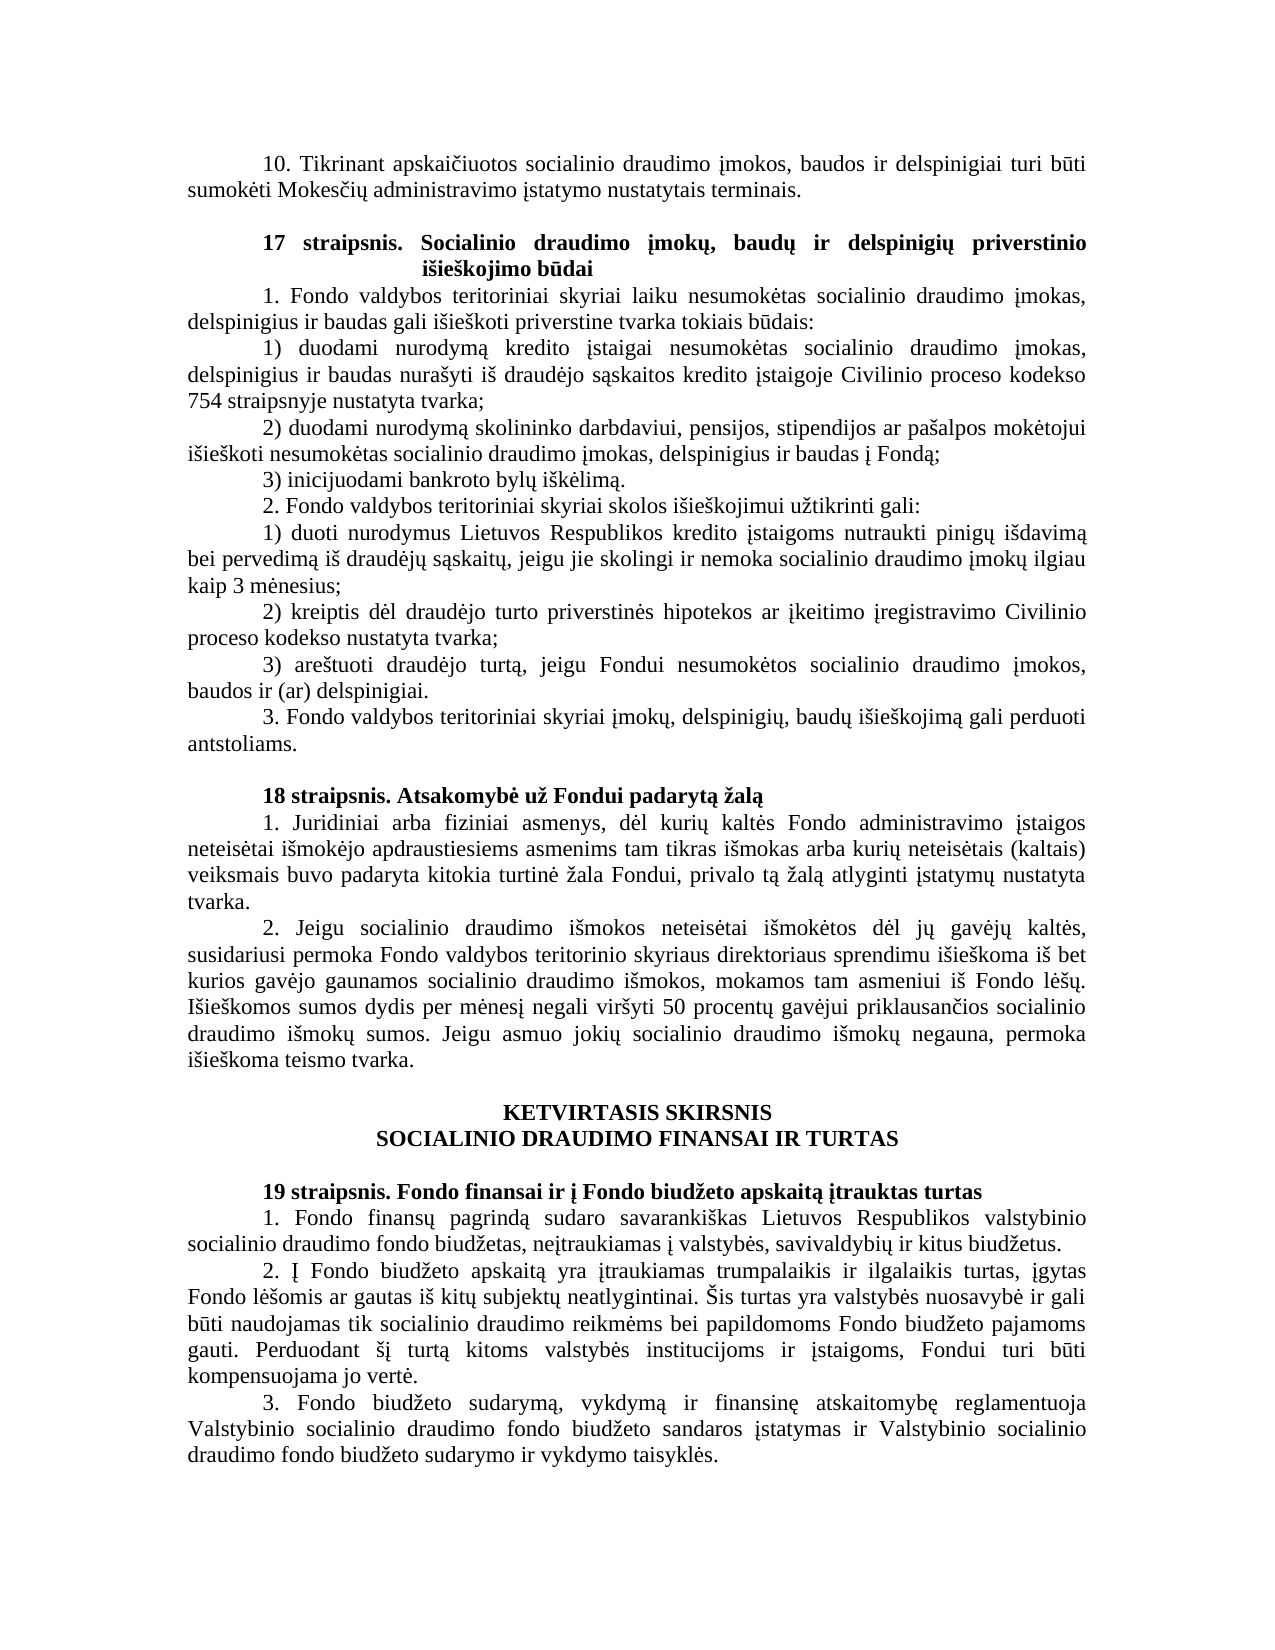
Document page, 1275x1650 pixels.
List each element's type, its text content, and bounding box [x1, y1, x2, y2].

text 1. Juridiniai arba fiziniai asmenys, dėl kurių kaltės Fondo administravimo įstaigos neteisėtai išmokėjo apdraustiesiems asmenims tam tikras išmokas arba kurių neteisėtais (kaltais) veiksmais buvo padaryta kitokia turtinė žala Fondui, privalo tą žalą atlyginti įstatymų nustatyta tvarka. [187, 809, 1087, 914]
text 2) kreiptis dėl draudėjo turto priverstinės hipotekos ar įkeitimo įregistravimo Civilinio proceso kodekso nustatyta tvarka; [187, 598, 1087, 651]
text 2) duodami nurodymą skolininko darbdaviui, pensijos, stipendijos ar pašalpos mokėtojui išieškoti nesumokėtas socialinio draudimo įmokas, delspinigius ir baudas į Fondą; [187, 413, 1087, 466]
text 3. Fondo valdybos teritoriniai skyriai įmokų, delspinigių, baudų išieškojimą gali perduoti antstoliams. [187, 703, 1087, 756]
text 19 straipsnis. Fondo finansai ir į Fondo biudžeto apskaitą įtrauktas turtas [187, 1178, 1087, 1204]
text KETVIRTASIS SKIRSNIS [187, 1099, 1087, 1125]
text 1. Fondo finansų pagrindą sudaro savarankiškas Lietuvos Respublikos valstybinio socialinio draudimo fondo biudžetas, neįtraukiamas į valstybės, savivaldybių ir kitus biudžetus. [187, 1204, 1087, 1257]
text 10. Tikrinant apskaičiuotos socialinio draudimo įmokos, baudos ir delspinigiai turi būti sumokėti Mokesčių administravimo įstatymo nustatytais terminais. [187, 150, 1087, 203]
text 3) areštuoti draudėjo turtą, jeigu Fondui nesumokėtos socialinio draudimo įmokos, baudos ir (ar) delspinigiai. [187, 651, 1087, 703]
text 2. Jeigu socialinio draudimo išmokos neteisėtai išmokėtos dėl jų gavėjų kaltės, susidariusi permoka Fondo valdybos teritorinio skyriaus direktoriaus sprendimu išieškoma iš bet kurios gavėjo gaunamos socialinio draudimo išmokos, mokamos tam asmeniui iš Fondo lėšų. Išieškomos sumos dydis per mėnesį negali viršyti 50 procentų gavėjui priklausančios socialinio draudimo išmokų sumos. Jeigu asmuo jokių socialinio draudimo išmokų negauna, permoka išieškoma teismo tvarka. [187, 914, 1087, 1072]
text 1) duoti nurodymus Lietuvos Respublikos kredito įstaigoms nutraukti pinigų išdavimą bei pervedimą iš draudėjų sąskaitų, jeigu jie skolingi ir nemoka socialinio draudimo įmokų ilgiau kaip 3 mėnesius; [187, 519, 1087, 598]
text 1) duodami nurodymą kredito įstaigai nesumokėtas socialinio draudimo įmokas, delspinigius ir baudas nurašyti iš draudėjo sąskaitos kredito įstaigoje Civilinio proceso kodekso 754 straipsnyje nustatyta tvarka; [187, 334, 1087, 413]
text 17 straipsnis. Socialinio draudimo įmokų, baudų ir delspinigių priverstinio išieškojimo būdai [262, 229, 1087, 282]
subtitle Socialinio draudimo finansai ir turtas [187, 1125, 1087, 1151]
text 18 straipsnis. Atsakomybė už Fondui padarytą žalą [187, 782, 1087, 809]
text 2. Į Fondo biudžeto apskaitą yra įtraukiamas trumpalaikis ir ilgalaikis turtas, įgytas Fondo lėšomis ar gautas iš kitų subjektų neatlygintinai. Šis turtas yra valstybės nuosavybė ir gali būti naudojamas tik socialinio draudimo reikmėms bei papildomoms Fondo biudžeto pajamoms gauti. Perduodant šį turtą kitoms valstybės institucijoms ir įstaigoms, Fondui turi būti kompensuojama jo vertė. [187, 1257, 1087, 1389]
text 2. Fondo valdybos teritoriniai skyriai skolos išieškojimui užtikrinti gali: [187, 493, 1087, 519]
text 3. Fondo biudžeto sudarymą, vykdymą ir finansinę atskaitomybę reglamentuoja Valstybinio socialinio draudimo fondo biudžeto sandaros įstatymas ir Valstybinio socialinio draudimo fondo biudžeto sudarymo ir vykdymo taisyklės. [187, 1389, 1087, 1468]
text 1. Fondo valdybos teritoriniai skyriai laiku nesumokėtas socialinio draudimo įmokas, delspinigius ir baudas gali išieškoti priverstine tvarka tokiais būdais: [187, 282, 1087, 334]
text 3) inicijuodami bankroto bylų iškėlimą. [187, 466, 1087, 493]
